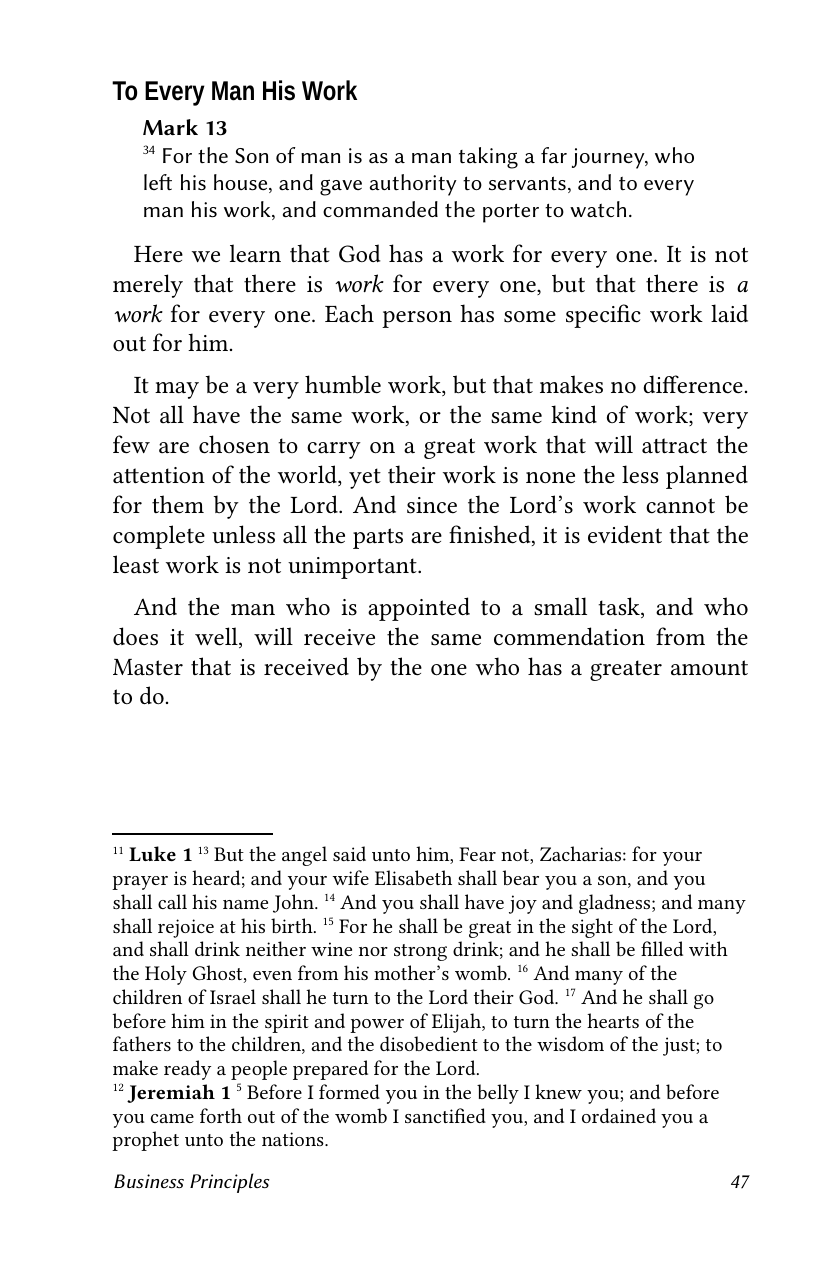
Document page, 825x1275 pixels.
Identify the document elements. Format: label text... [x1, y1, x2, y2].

text Here we learn that God has a work for every one. It is not merely that there is work for every one, but that there is a work for every one. Each person has some specific work laid out for him. [112, 240, 750, 358]
text And the man who is appointed to a small task, and who does it well, will receive the same commendation from the Master that is received by the one who has a greater amount to do. [112, 593, 750, 711]
text It may be a very humble work, but that makes no difference. Not all have the same work, or the same kind of work; very few are chosen to carry on a great work that will attract the attention of the world, yet their work is none the less planned for them by the Lord. And since the Lord’s work cannot be complete unless all the parts are finished, it is evident that the least work is not unimportant. [112, 371, 750, 579]
subtitle To Every Man His Work [112, 75, 750, 106]
text Mark 13 [142, 115, 750, 141]
text 34 For the Son of man is as a man taking a far journey, who left his house, and gave authority to servants, and to every man his work, and commanded the porter to watch. [142, 143, 720, 223]
text Luke 1 13 But the angel said unto him, Fear not, Zacharias: for your prayer is heard; and your wife Elisabeth shall bear you a son, and you shall call his name John. 14 And you shall have joy and gladness; and many shall rejoice at his birth. 15 For he shall be great in the sight of the Lord, and shall drink neither wine nor strong drink; and he shall be filled with the Holy Ghost, even from his mother’s womb. 16 And many of the children of Israel shall he turn to the Lord their God. 17 And he shall go before him in the spirit and power of Elijah, to turn the hearts of the fathers to the children, and the disobedient to the wisdom of the just; to make ready a people prepared for the Lord. [112, 843, 750, 1081]
text Jeremiah 1 5 Before I formed you in the belly I knew you; and before you came forth out of the womb I sanctified you, and I ordained you a prophet unto the nations. [112, 1081, 750, 1152]
